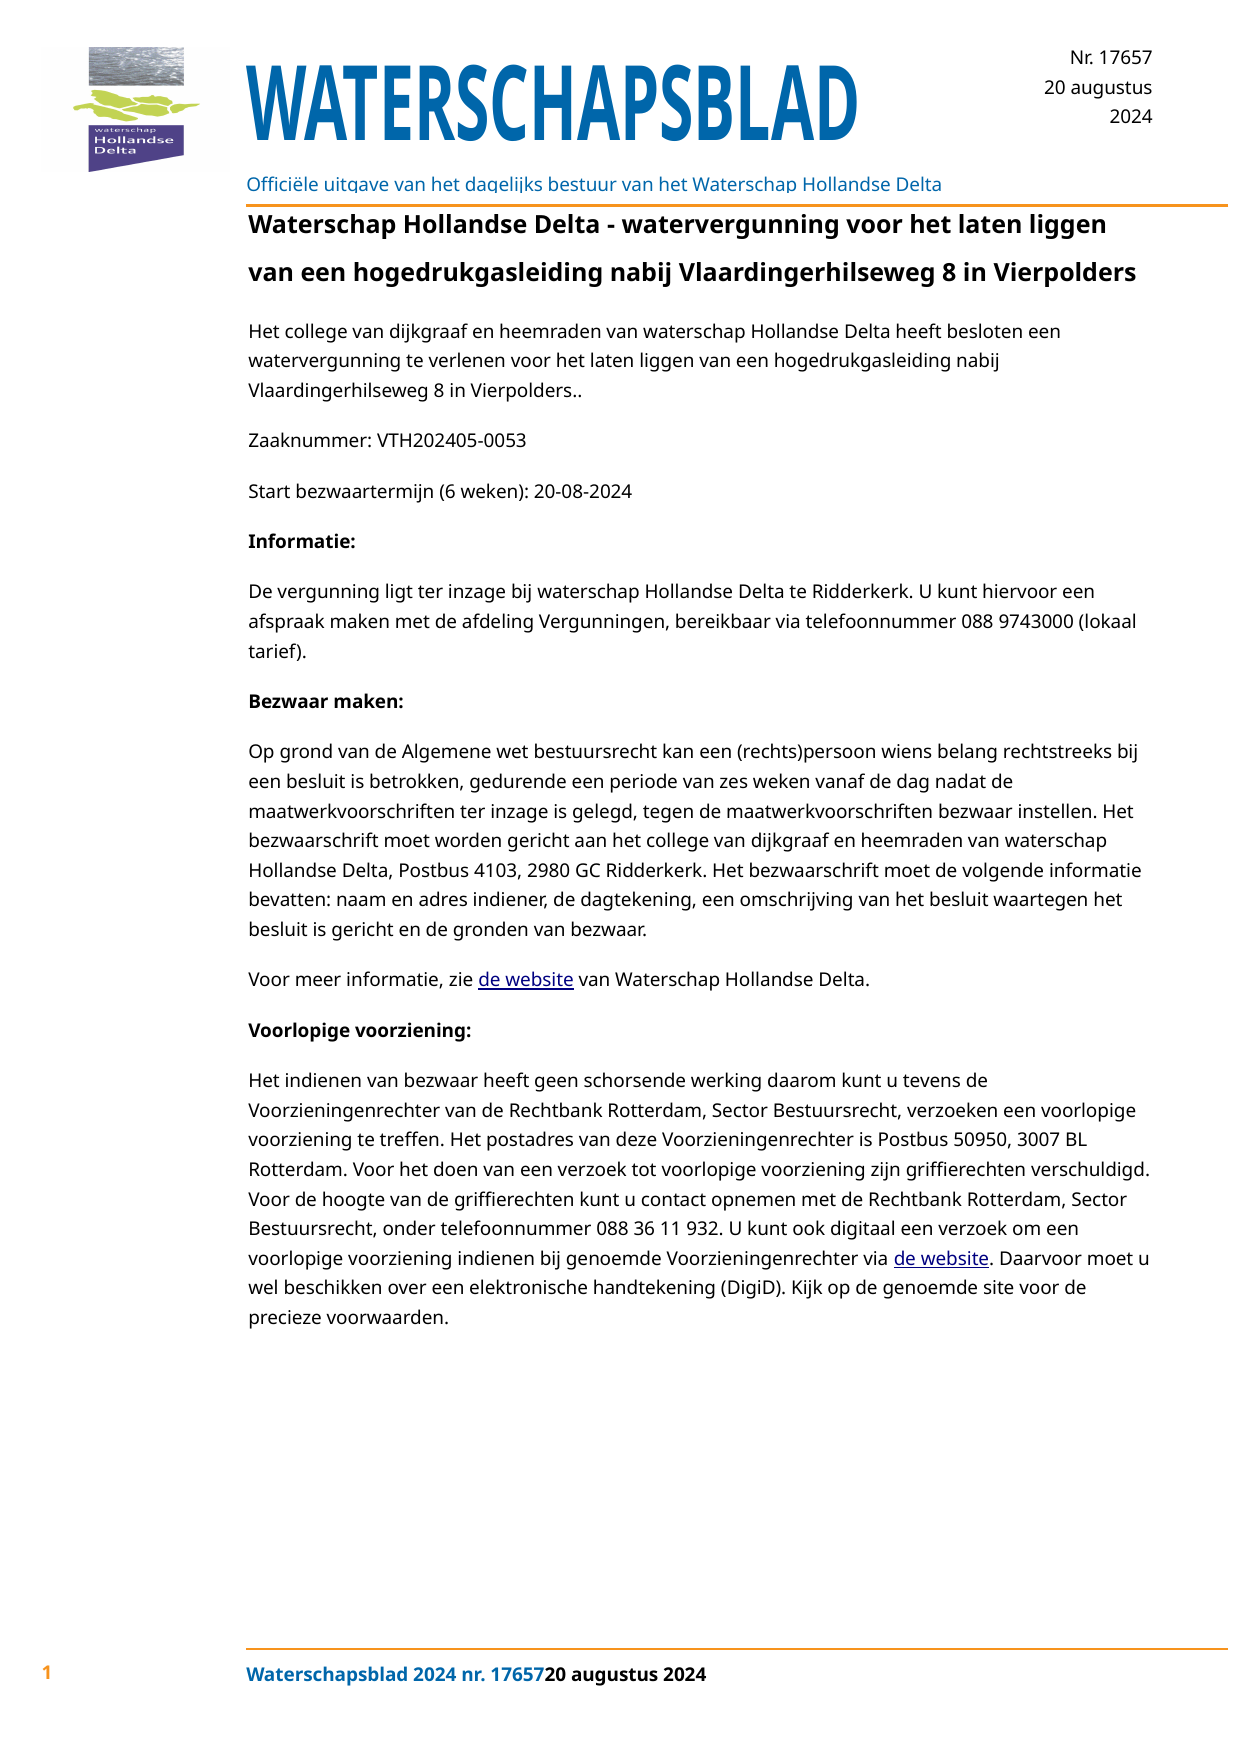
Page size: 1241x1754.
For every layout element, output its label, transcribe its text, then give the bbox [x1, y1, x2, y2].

text Start bezwaartermijn (6 weken): 20-08-2024 [248, 478, 1152, 504]
text Op grond van de Algemene wet bestuursrecht kan een (rechts)persoon wiens belang rechtstreeks bij een besluit is betrokken, gedurende een periode van zes weken vanaf de dag nadat de maatwerkvoorschriften ter inzage is gelegd, tegen de maatwerkvoorschriften bezwaar instellen. Het bezwaarschrift moet worden gericht aan het college van dijkgraaf en heemraden van waterschap Hollandse Delta, Postbus 4103, 2980 GC Ridderkerk. Het bezwaarschrift moet de volgende informatie bevatten: naam en adres indiener, de dagtekening, een omschrijving van het besluit waartegen het besluit is gericht en de gronden van bezwaar. [248, 739, 1152, 942]
text Informatie: [248, 528, 1152, 554]
text Het indienen van bezwaar heeft geen schorsende werking daarom kunt u tevens de Voorzieningenrechter van de Rechtbank Rotterdam, Sector Bestuursrecht, verzoeken een voorlopige voorziening te treffen. Het postadres van deze Voorzieningenrechter is Postbus 50950, 3007 BL Rotterdam. Voor het doen van een verzoek tot voorlopige voorziening zijn griffierechten verschuldigd. Voor de hoogte van de griffierechten kunt u contact opnemen met de Rechtbank Rotterdam, Sector Bestuursrecht, onder telefoonnummer 088 36 11 932. U kunt ook digitaal een verzoek om een voorlopige voorziening indienen bij genoemde Voorzieningenrechter via de website. Daarvoor moet u wel beschikken over een elektronische handtekening (DigiD). Kijk op de genoemde site voor de precieze voorwaarden. [248, 1067, 1152, 1330]
text Voorlopige voorziening: [248, 1017, 1152, 1043]
text Het college van dijkgraaf en heemraden van waterschap Hollandse Delta heeft besloten een watervergunning te verlenen voor het laten liggen van een hogedrukgasleiding nabij Vlaardingerhilseweg 8 in Vierpolders.. [248, 318, 1152, 403]
text De vergunning ligt ter inzage bij waterschap Hollandse Delta te Ridderkerk. U kunt hiervoor een afspraak maken met de afdeling Vergunningen, bereikbaar via telefoonnummer 088 9743000 (lokaal tarief). [248, 579, 1152, 664]
text Voor meer informatie, zie de website van Waterschap Hollandse Delta. [248, 967, 1152, 992]
text Waterschap Hollandse Delta - watervergunning voor het laten liggen van een hogedrukgasleiding nabij Vlaardingerhilseweg 8 in Vierpolders [248, 207, 1152, 288]
text Bezwaar maken: [248, 688, 1152, 714]
text Zaaknummer: VTH202405-0053 [248, 427, 1152, 453]
picture [41, 47, 231, 172]
